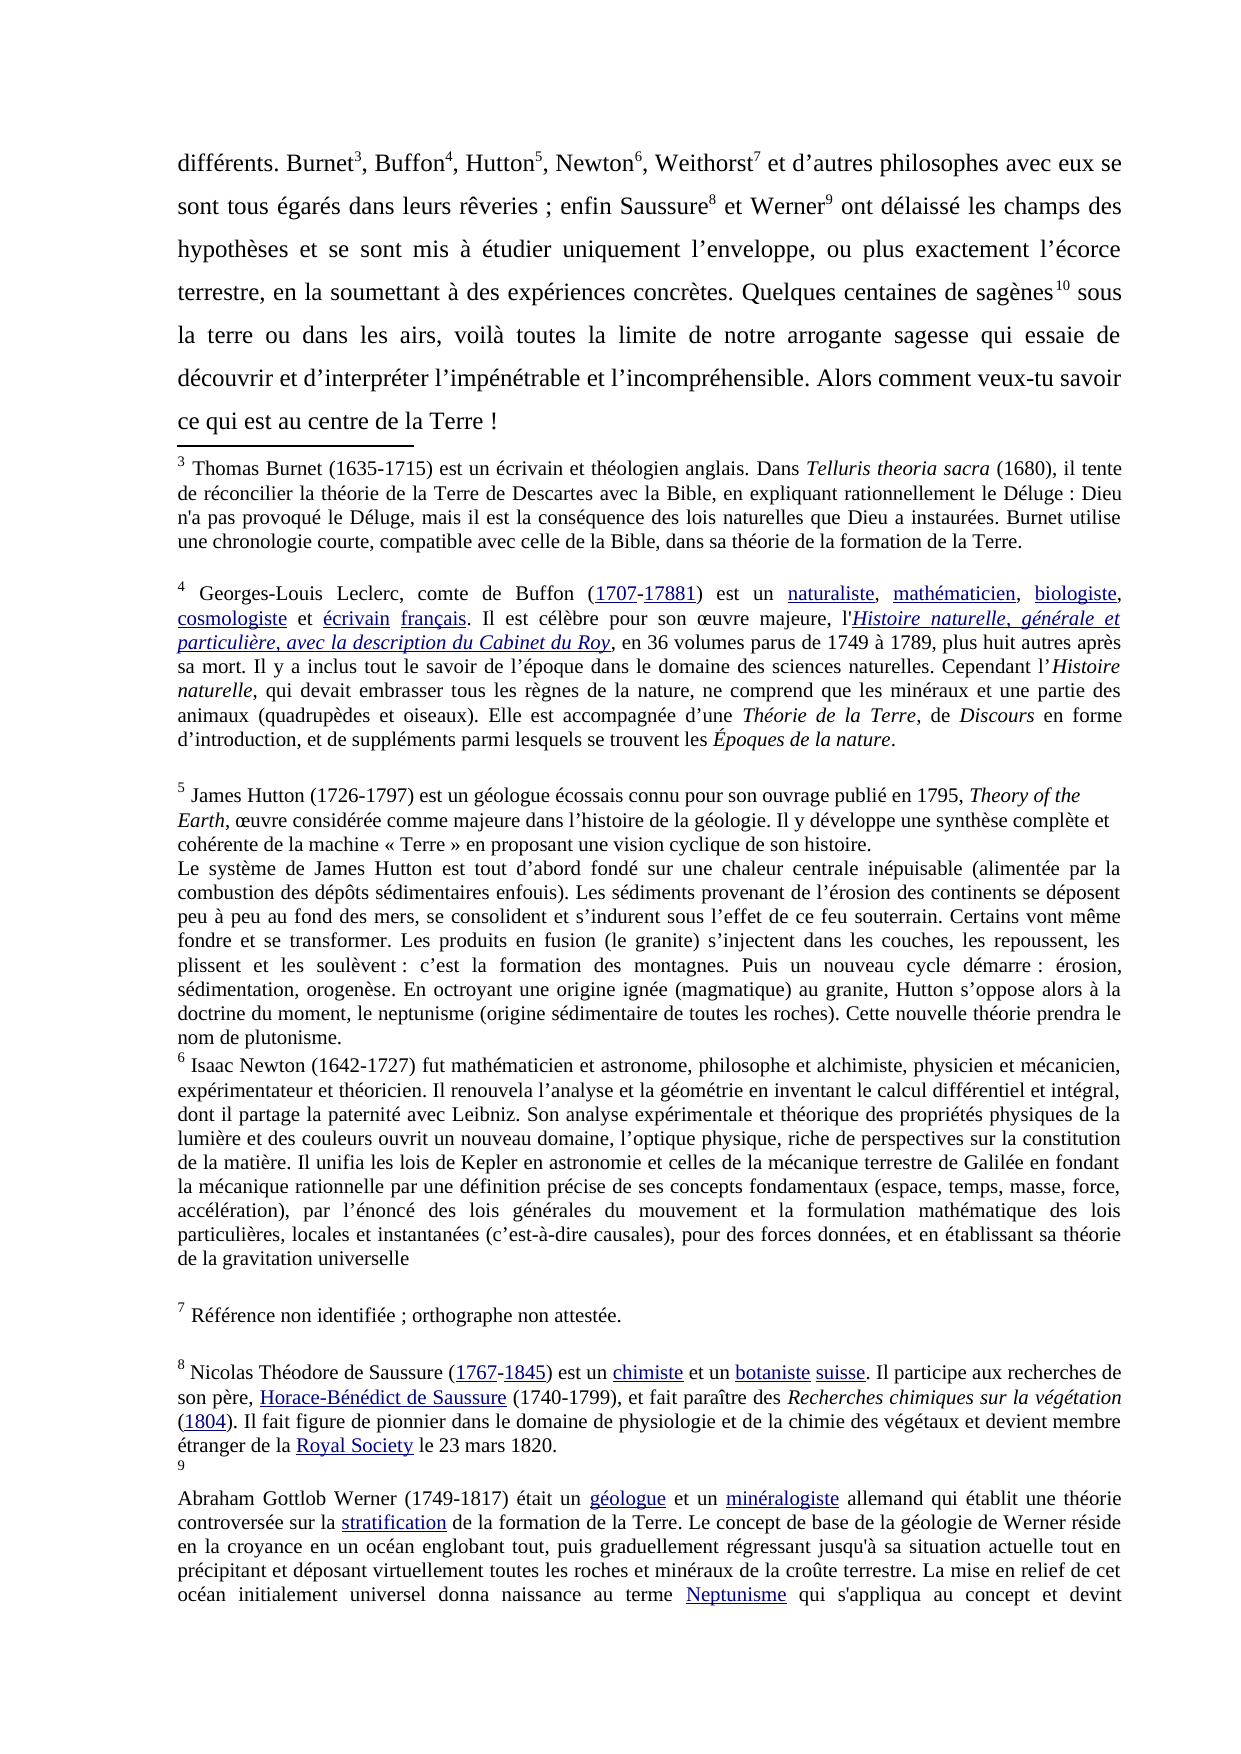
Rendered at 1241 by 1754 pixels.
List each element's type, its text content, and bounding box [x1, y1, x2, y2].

text Abraham Gottlob Werner (1749-1817) était un géologue et un minéralogiste allemand qui établit une théorie controversée sur la stratification de la formation de la Terre. Le concept de base de la géologie de Werner réside en la croyance en un océan englobant tout, puis graduellement régressant jusqu'à sa situation actuelle tout en précipitant et déposant virtuellement toutes les roches et minéraux de la croûte terrestre. La mise en relief de cet océan initialement universel donna naissance au terme Neptunisme qui s'appliqua au concept et devint [177, 1486, 1122, 1606]
text James Hutton (1726-1797) est un géologue écossais connu pour son ouvrage publié en 1795, Theory of the Earth, œuvre considérée comme majeure dans l’histoire de la géologie. Il y développe une synthèse complète et cohérente de la machine « Terre » en proposant une vision cyclique de son histoire. [177, 779, 1122, 856]
text Thomas Burnet (1635-1715) est un écrivain et théologien anglais. Dans Telluris theoria sacra (1680), il tente de réconcilier la théorie de la Terre de Descartes avec la Bible, en expliquant rationnellement le Déluge : Dieu n'a pas provoqué le Déluge, mais il est la conséquence des lois naturelles que Dieu a instaurées. Burnet utilise une chronologie courte, compatible avec celle de la Bible, dans sa théorie de la formation de la Terre. [177, 452, 1122, 553]
text Isaac Newton (1642-1727) fut mathématicien et astronome, philosophe et alchimiste, physicien et mécanicien, expérimentateur et théoricien. Il renouvela l’analyse et la géométrie en inventant le calcul différentiel et intégral, dont il partage la paternité avec Leibniz. Son analyse expérimentale et théorique des propriétés physiques de la lumière et des couleurs ouvrit un nouveau domaine, l’optique physique, riche de perspectives sur la constitution de la matière. Il unifia les lois de Kepler en astronomie et celles de la mécanique terrestre de Galilée en fondant la mécanique rationnelle par une définition précise de ses concepts fondamentaux (espace, temps, masse, force, accélération), par l’énoncé des lois générales du mouvement et la formulation mathématique des lois particulières, locales et instantanées (c’est-à-dire causales), pour des forces données, et en établissant sa théorie de la gravitation universelle [177, 1049, 1122, 1270]
text Georges-Louis Leclerc, comte de Buffon (1707-17881) est un naturaliste, mathématicien, biologiste, cosmologiste et écrivain français. Il est célèbre pour son œuvre majeure, l'Histoire naturelle, générale et particulière, avec la description du Cabinet du Roy, en 36 volumes parus de 1749 à 1789, plus huit autres après sa mort. Il y a inclus tout le savoir de l’époque dans le domaine des sciences naturelles. Cependant l’Histoire naturelle, qui devait embrasser tous les règnes de la nature, ne comprend que les minéraux et une partie des animaux (quadrupèdes et oiseaux). Elle est accompagnée d’une Théorie de la Terre, de Discours en forme d’introduction, et de suppléments parmi lesquels se trouvent les Époques de la nature. [177, 577, 1122, 751]
text Nicolas Théodore de Saussure (1767-1845) est un chimiste et un botaniste suisse. Il participe aux recherches de son père, Horace-Bénédict de Saussure (1740-1799), et fait paraître des Recherches chimiques sur la végétation (1804). Il fait figure de pionnier dans le domaine de physiologie et de la chimie des végétaux et devient membre étranger de la Royal Society le 23 mars 1820. [177, 1356, 1122, 1457]
text Le système de James Hutton est tout d’abord fondé sur une chaleur centrale inépuisable (alimentée par la combustion des dépôts sédimentaires enfouis). Les sédiments provenant de l’érosion des continents se déposent peu à peu au fond des mers, se consolident et s’indurent sous l’effet de ce feu souterrain. Certains vont même fondre et se transformer. Les produits en fusion (le granite) s’injectent dans les couches, les repoussent, les plissent et les soulèvent : c’est la formation des montagnes. Puis un nouveau cycle démarre : érosion, sédimentation, orogenèse. En octroyant une origine ignée (magmatique) au granite, Hutton s’oppose alors à la doctrine du moment, le neptunisme (origine sédimentaire de toutes les roches). Cette nouvelle théorie prendra le nom de plutonisme. [177, 856, 1122, 1049]
text Référence non identifiée ; orthographe non attestée. [177, 1299, 1122, 1327]
text différents. Burnet, Buffon, Hutton, Newton, Weithorst et d’autres philosophes avec eux se sont tous égarés dans leurs rêveries ; enfin Saussure et Werner ont délaissé les champs des hypothèses et se sont mis à étudier uniquement l’enveloppe, ou plus exactement l’écorce terrestre, en la soumettant à des expériences concrètes. Quelques centaines de sagènes sous la terre ou dans les airs, voilà toutes la limite de notre arrogante sagesse qui essaie de découvrir et d’interpréter l’impénétrable et l’incompréhensible. Alors comment veux-tu savoir ce qui est au centre de la Terre ! [177, 148, 1122, 435]
